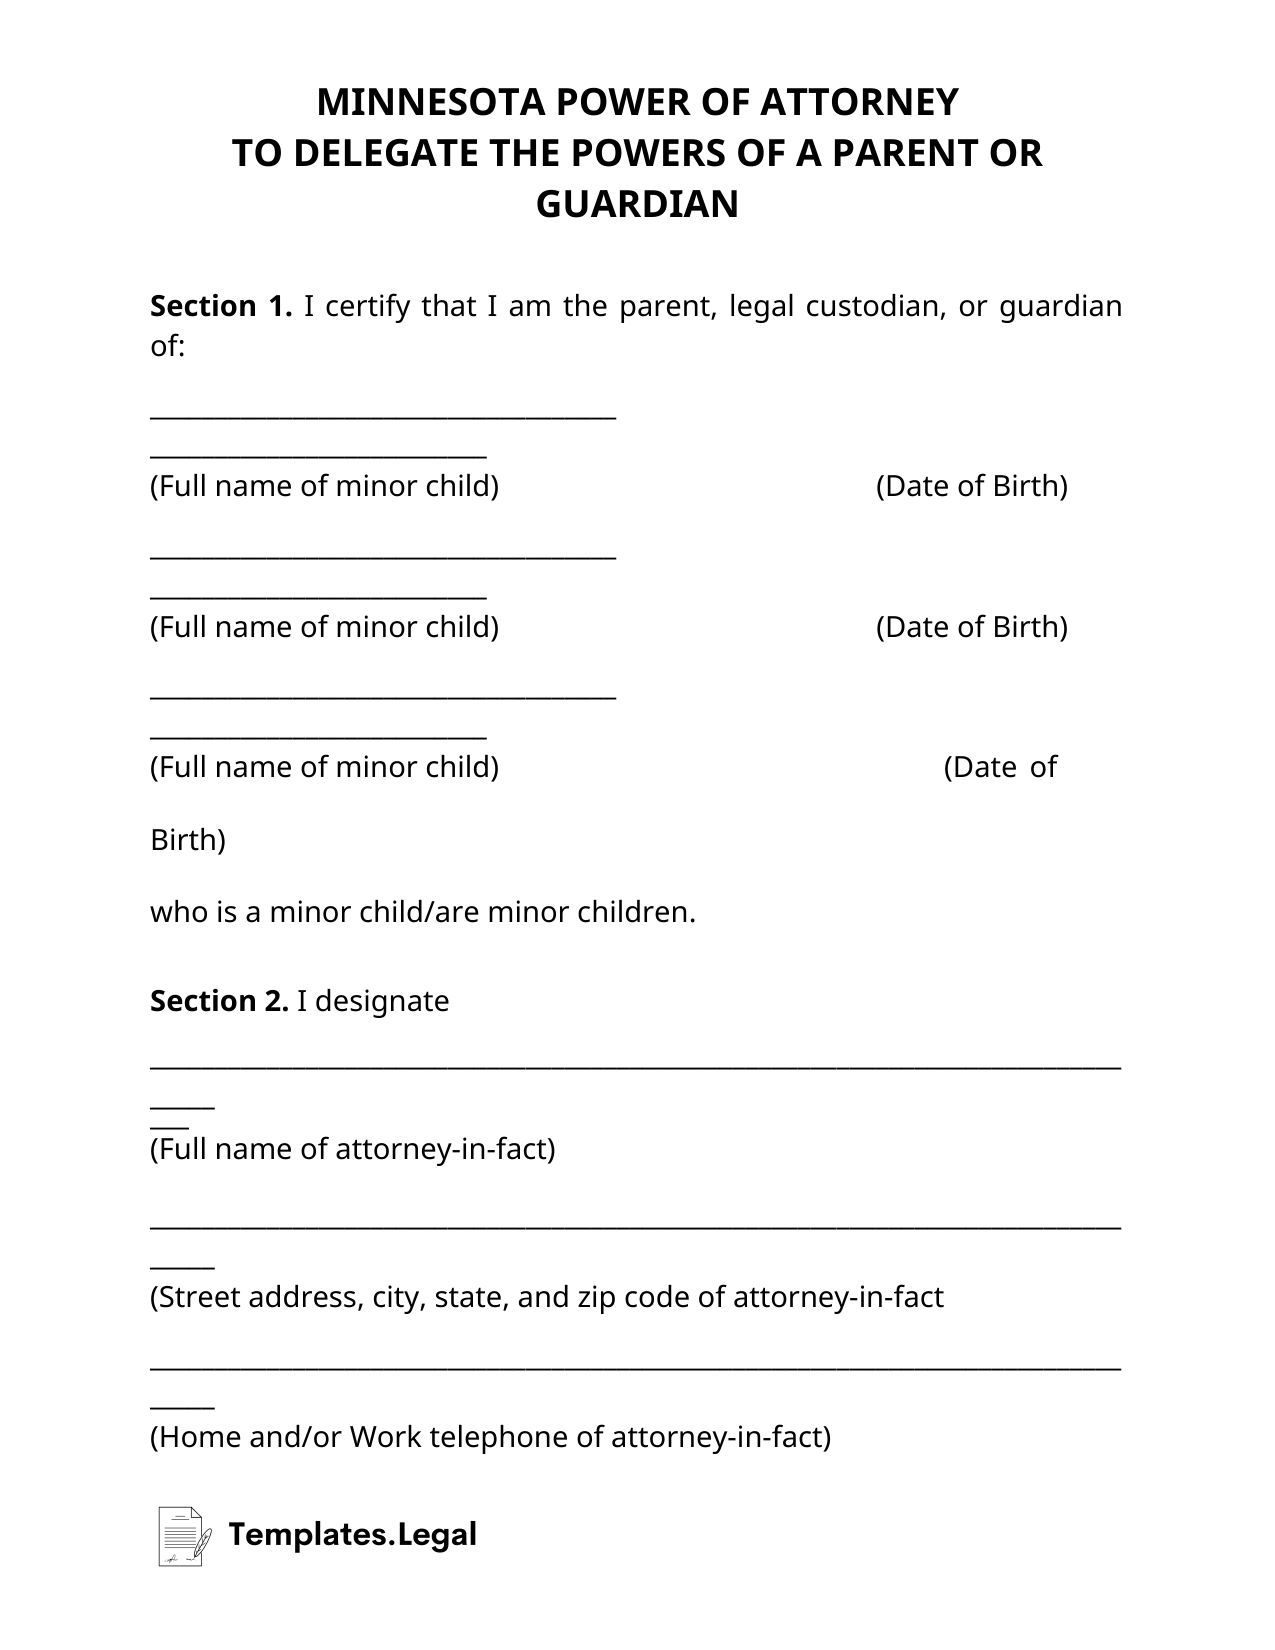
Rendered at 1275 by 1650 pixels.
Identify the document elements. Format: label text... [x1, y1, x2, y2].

text ____________________________________ __________________________ [150, 664, 1125, 744]
text (Full name of minor child) (Date of Birth) [150, 466, 1125, 505]
text TO DELEGATE THE POWERS OF A PARENT OR GUARDIAN [150, 126, 1125, 228]
text who is a minor child/are minor children. [150, 891, 1059, 931]
text (Full name of minor child) (Date of Birth) [150, 746, 1059, 858]
text ___ [150, 1113, 1125, 1128]
text MINNESOTA POWER OF ATTORNEY [150, 75, 1125, 126]
text Section 1. I certify that I am the parent, legal custodian, or guardian of: [150, 286, 1125, 365]
text Section 2. I designate [150, 980, 1125, 1020]
text ____________________________________ __________________________ [150, 384, 1125, 463]
text (Home and/or Work telephone of attorney-in-fact) [150, 1416, 1069, 1456]
text (Full name of attorney-in-fact) [150, 1128, 1125, 1168]
text ____________________________________ __________________________ [150, 524, 1125, 604]
text (Full name of minor child) (Date of Birth) [150, 606, 1125, 646]
text (Street address, city, state, and zip code of attorney-in-fact [150, 1276, 1125, 1316]
text ________________________________________________________________________________ [150, 1335, 1125, 1414]
text ________________________________________________________________________________ [150, 1194, 1125, 1274]
text ________________________________________________________________________________ [150, 1034, 1125, 1113]
